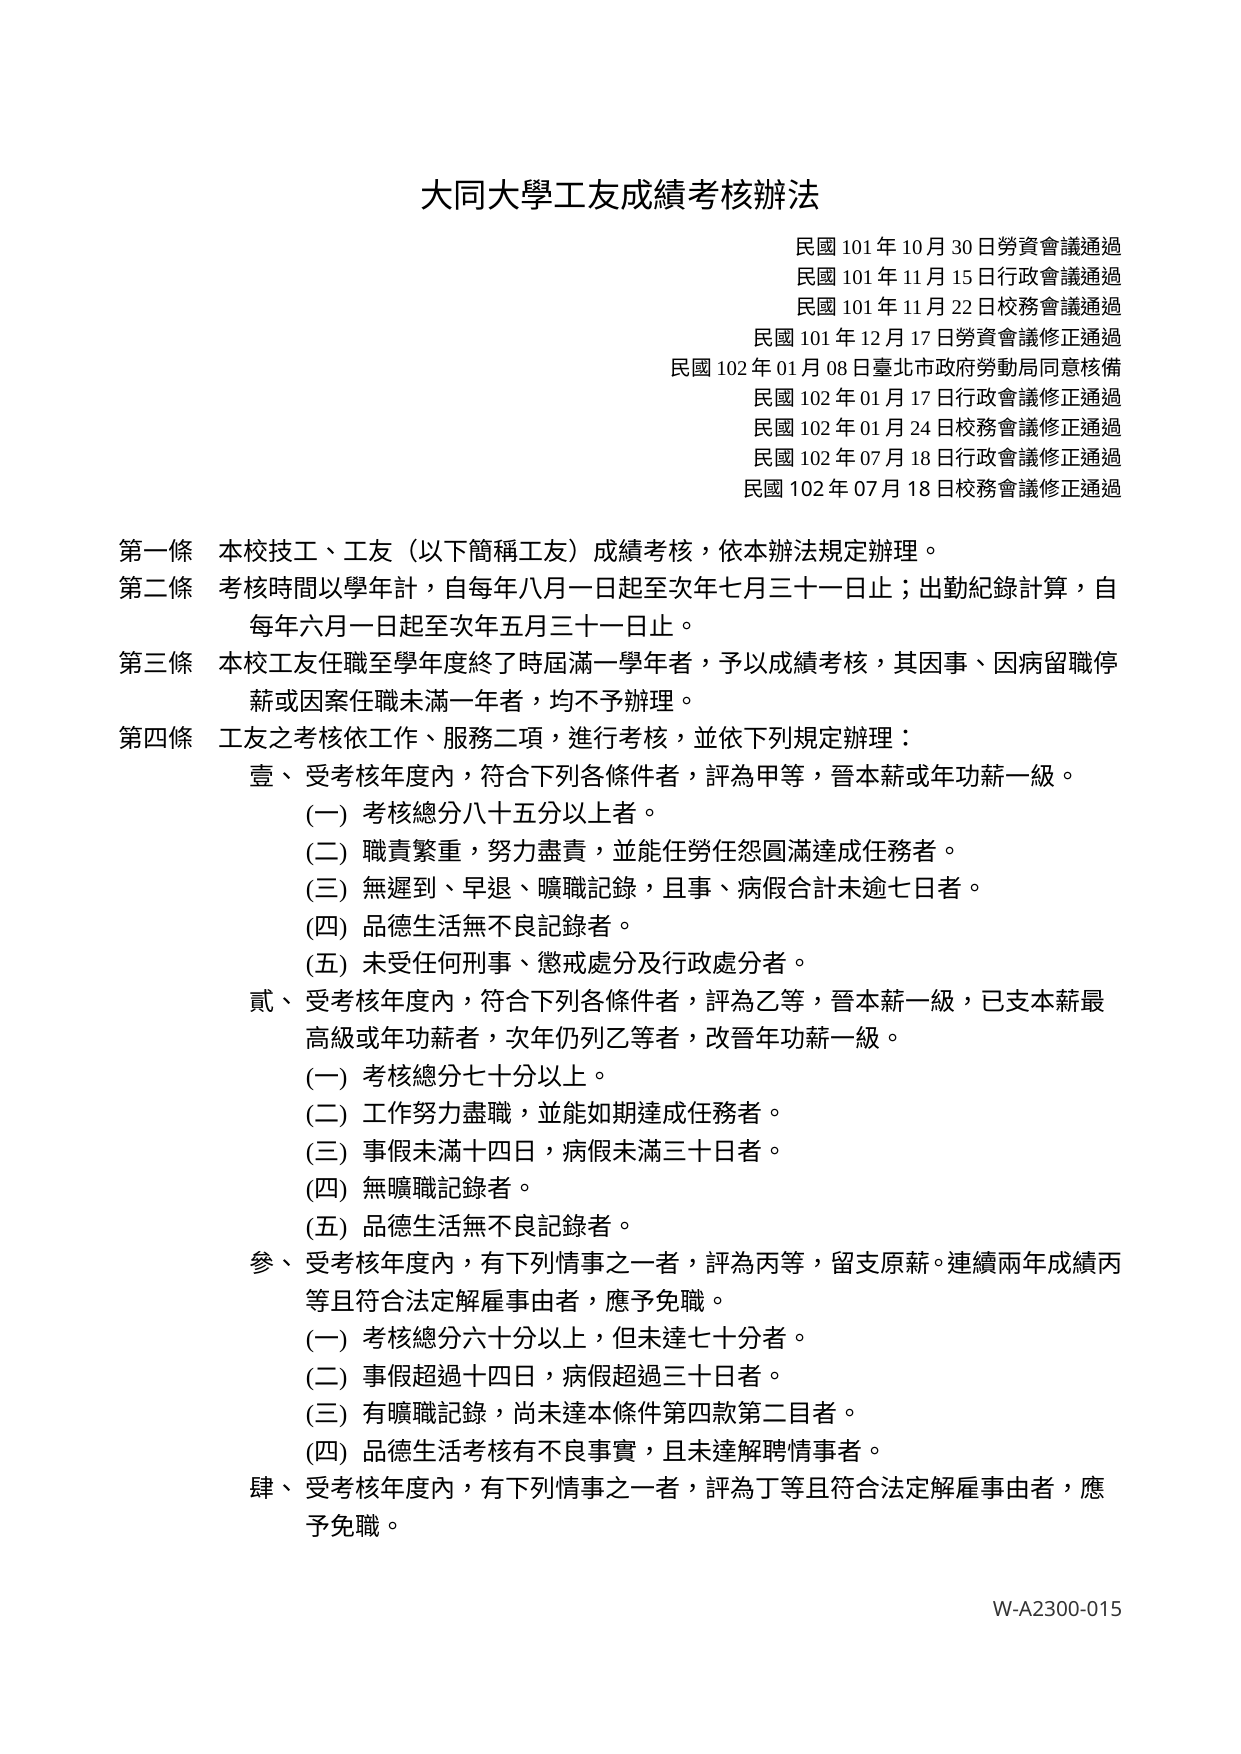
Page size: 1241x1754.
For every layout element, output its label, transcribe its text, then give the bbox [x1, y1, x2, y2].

text 民國102年01月17日行政會議修正通過 民國102年01月24日校務會議修正通過 民國102年07月18日行政會議修正通過 [118, 381, 1122, 472]
list 本校工友任職至學年度終了時屆滿一學年者，予以成績考核，其因事、因病留職停薪或因案任職未滿一年者，均不予辦理。 [118, 643, 1122, 718]
text 民國102年01月08日臺北市政府勞動局同意核備 [118, 351, 1122, 381]
list 事假超過十四日，病假超過三十日者。 [306, 1356, 1122, 1393]
list 品德生活無不良記錄者。 [306, 1206, 1122, 1243]
list 無曠職記錄者。 [306, 1168, 1122, 1206]
list 考核總分八十五分以上者。 [306, 793, 1122, 831]
list 品德生活無不良記錄者。 [306, 906, 1122, 943]
subtitle 民國101年10月30日勞資會議通過 [118, 230, 1122, 260]
list 事假未滿十四日，病假未滿三十日者。 [306, 1131, 1122, 1168]
list 工友之考核依工作、服務二項，進行考核，並依下列規定辦理： [118, 718, 1122, 756]
list 本校技工、工友（以下簡稱工友）成績考核，依本辦法規定辦理。 [118, 531, 1122, 568]
list 無遲到、早退、曠職記錄，且事、病假合計未逾七日者。 [306, 868, 1122, 906]
list 考核總分七十分以上。 [306, 1056, 1122, 1093]
text 民國102年07月18日校務會議修正通過 [118, 472, 1122, 502]
list 受考核年度內，符合下列各條件者，評為乙等，晉本薪一級，已支本薪最高級或年功薪者，次年仍列乙等者，改晉年功薪一級。 [249, 981, 1122, 1056]
list 受考核年度內，有下列情事之一者，評為丙等，留支原薪。連續兩年成績丙等且符合法定解雇事由者，應予免職。 [249, 1243, 1122, 1318]
list 受考核年度內，符合下列各條件者，評為甲等，晉本薪或年功薪一級。 [249, 756, 1122, 793]
list 未受任何刑事、懲戒處分及行政處分者。 [306, 943, 1122, 981]
text 民國101年11月15日行政會議通過 [118, 260, 1122, 291]
list 有曠職記錄，尚未達本條件第四款第二目者。 [306, 1393, 1122, 1431]
list 考核時間以學年計，自每年八月一日起至次年七月三十一日止；出勤紀錄計算，自每年六月一日起至次年五月三十一日止。 [118, 568, 1122, 643]
list 工作努力盡職，並能如期達成任務者。 [306, 1093, 1122, 1131]
list 考核總分六十分以上，但未達七十分者。 [306, 1318, 1122, 1356]
list 受考核年度內，有下列情事之一者，評為丁等且符合法定解雇事由者，應予免職。 [249, 1468, 1122, 1543]
text 民國101年11月22日校務會議通過 民國101年12月17日勞資會議修正通過 [118, 291, 1122, 351]
text 大同大學工友成績考核辦法 [118, 155, 1122, 230]
list 品德生活考核有不良事實，且未達解聘情事者。 [306, 1431, 1122, 1468]
list 職責繁重，努力盡責，並能任勞任怨圓滿達成任務者。 [306, 831, 1122, 868]
